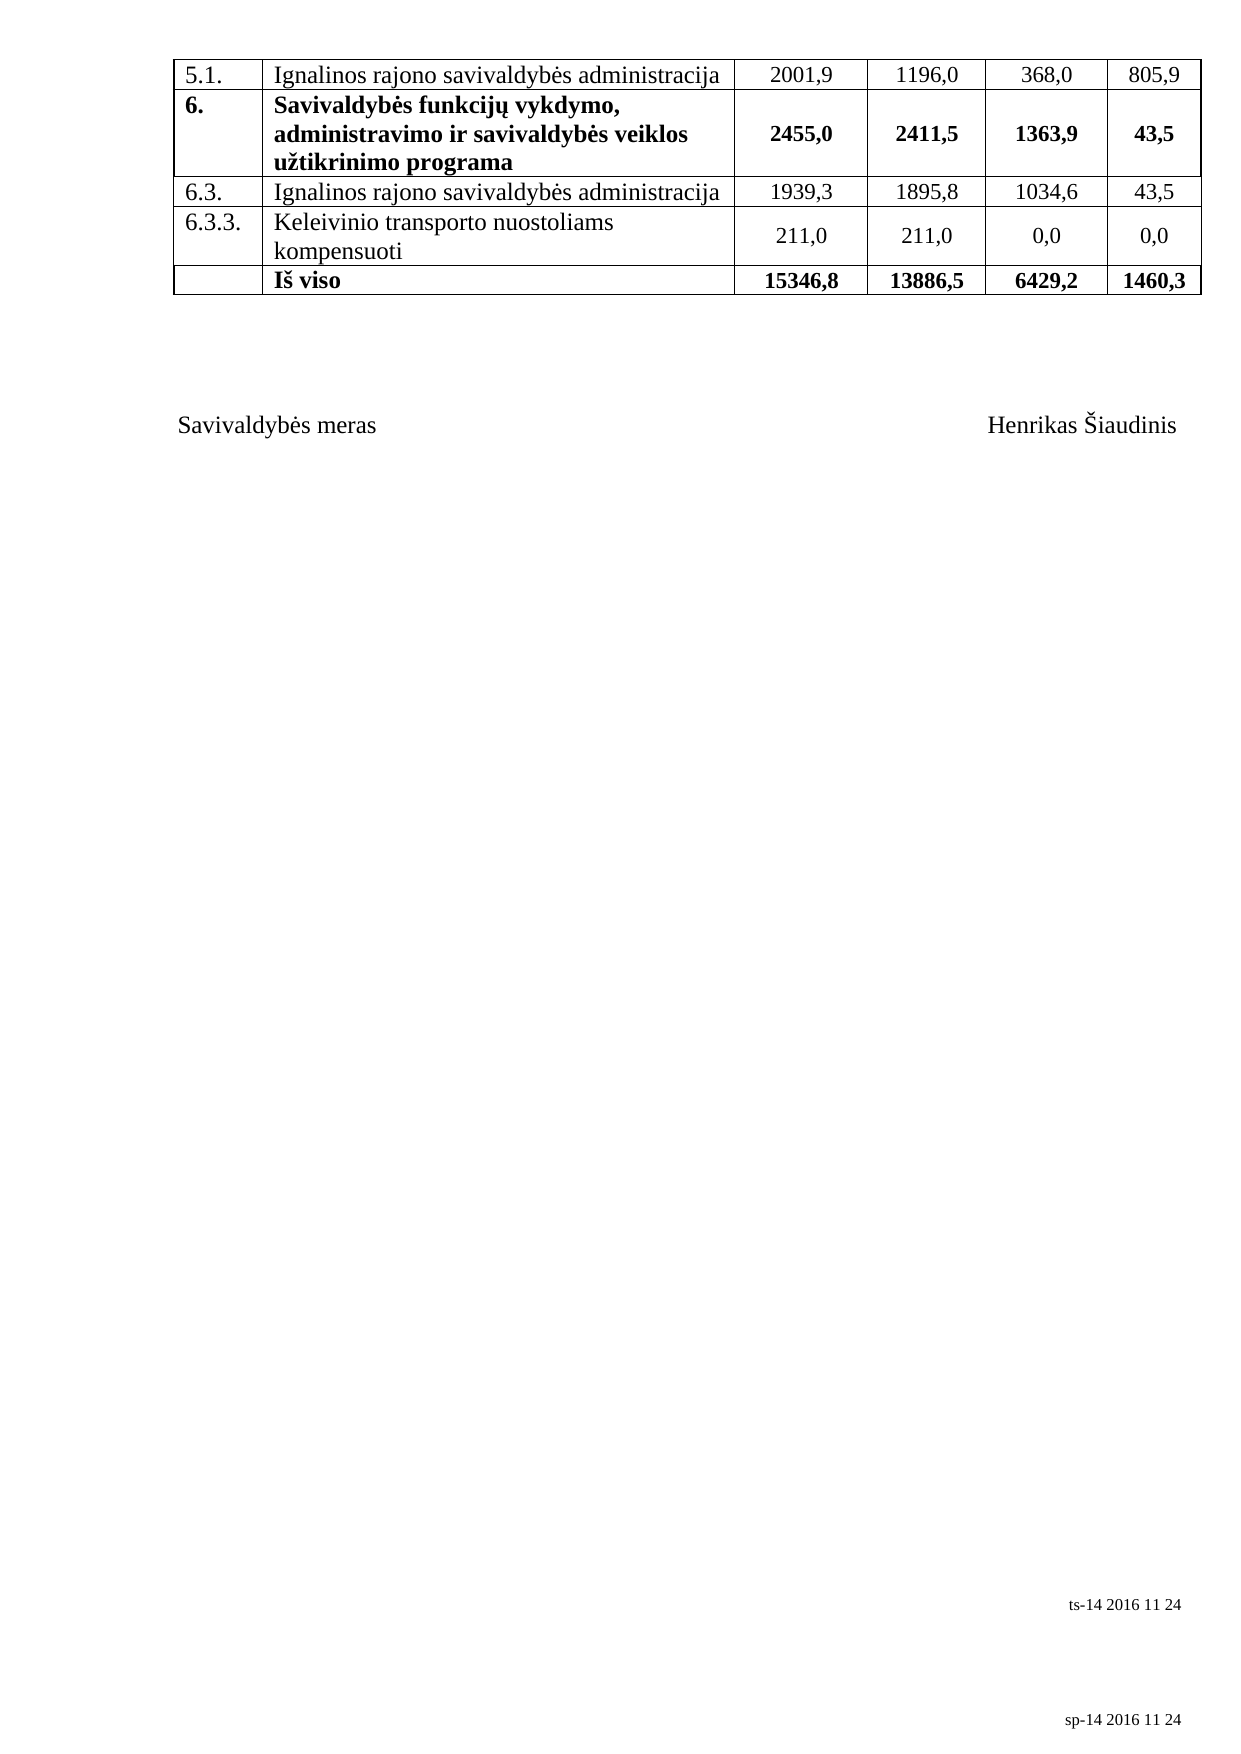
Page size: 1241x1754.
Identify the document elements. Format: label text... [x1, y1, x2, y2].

table_cell Ignalinos rajono savivaldybės administracija [263, 60, 734, 89]
table_cell 6. [175, 90, 262, 176]
table_cell Savivaldybės funkcijų vykdymo, administravimo ir savivaldybės veiklos užtikrinimo programa [263, 90, 734, 176]
table_cell 211,0 [868, 207, 985, 264]
table_cell Iš viso [263, 266, 734, 294]
table_cell 6.3.3. [174, 207, 262, 264]
table_cell 6429,2 [986, 266, 1107, 294]
text Savivaldybės meras Henrikas Šiaudinis [177, 410, 1181, 439]
table_cell 6.3. [174, 177, 262, 206]
table_cell 211,0 [735, 207, 867, 264]
table_cell 1034,6 [986, 177, 1107, 206]
table_cell 1895,8 [868, 177, 985, 206]
table_cell 1939,3 [735, 177, 867, 206]
table_cell 0,0 [1108, 207, 1201, 264]
table_cell Ignalinos rajono savivaldybės administracija [263, 177, 734, 206]
table_cell 805,9 [1108, 60, 1200, 89]
table_cell [175, 266, 262, 294]
table_cell 5.1. [175, 60, 262, 89]
table_cell 13886,5 [868, 266, 985, 294]
table_cell 1363,9 [986, 90, 1107, 176]
table_cell 0,0 [986, 207, 1107, 264]
table_cell 43,5 [1108, 177, 1201, 206]
table_cell 1460,3 [1108, 266, 1200, 294]
table_cell 2455,0 [735, 90, 867, 176]
table_cell 43,5 [1108, 90, 1200, 176]
table_cell 2411,5 [868, 90, 985, 176]
table_cell Keleivinio transporto nuostoliams kompensuoti [263, 207, 734, 264]
table_cell 1196,0 [868, 60, 985, 89]
table_cell 15346,8 [735, 266, 867, 294]
table_cell 2001,9 [735, 60, 867, 89]
table_cell 368,0 [986, 60, 1107, 89]
